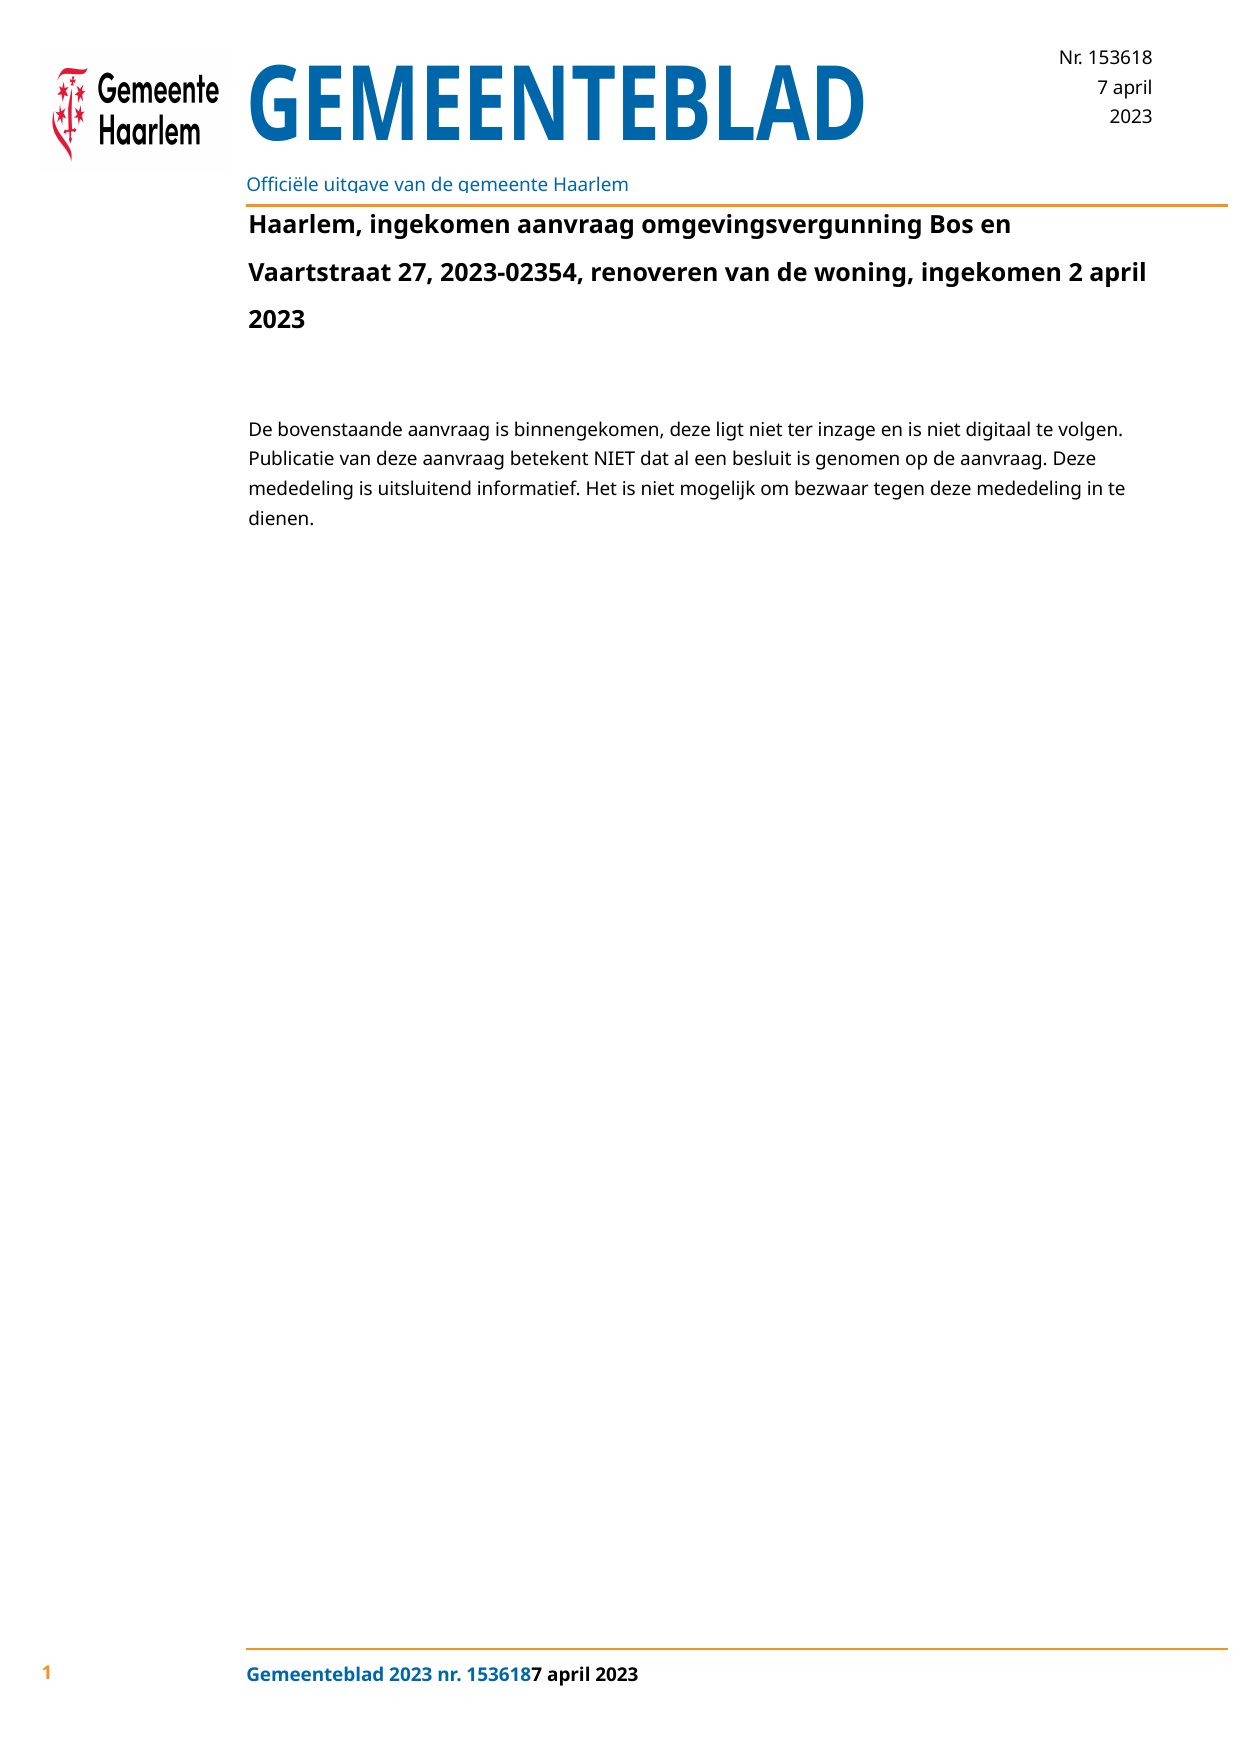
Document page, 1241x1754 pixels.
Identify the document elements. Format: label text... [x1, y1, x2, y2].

picture [41, 47, 231, 172]
text Haarlem, ingekomen aanvraag omgevingsvergunning Bos en Vaartstraat 27, 2023-02354, renoveren van de woning, ingekomen 2 april 2023 [248, 207, 1152, 336]
text De bovenstaande aanvraag is binnengekomen, deze ligt niet ter inzage en is niet digitaal te volgen. Publicatie van deze aanvraag betekent NIET dat al een besluit is genomen op de aanvraag. Deze mededeling is uitsluitend informatief. Het is niet mogelijk om bezwaar tegen deze mededeling in te dienen. [248, 416, 1152, 530]
